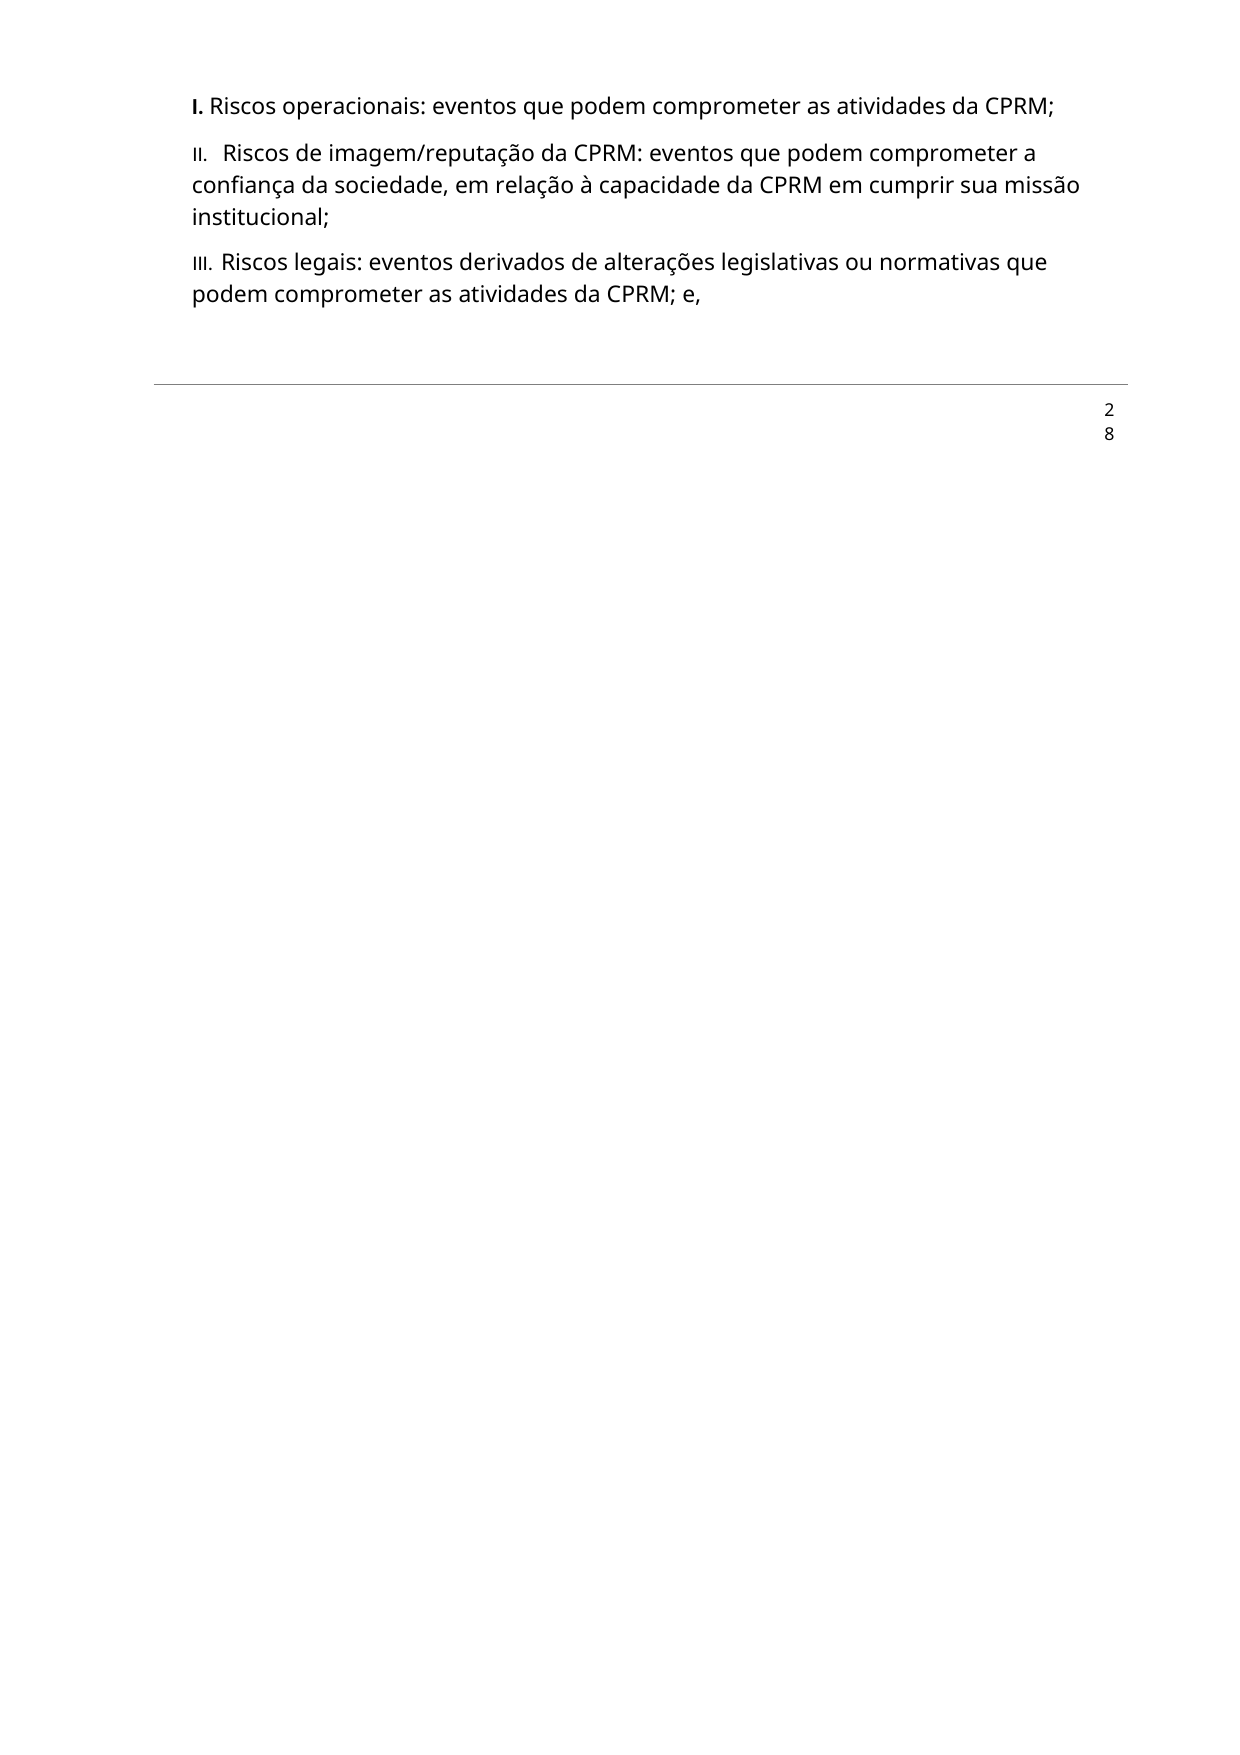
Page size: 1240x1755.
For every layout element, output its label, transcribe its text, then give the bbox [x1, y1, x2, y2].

text 28 [1104, 397, 1122, 445]
text I. Riscos operacionais: eventos que podem comprometer as atividades da CPRM; [192, 90, 1122, 121]
list Riscos de imagem/reputação da CPRM: eventos que podem comprometer a confiança da sociedade, em relação à capacidade da CPRM em cumprir sua missão institucional; [192, 137, 1122, 232]
list Riscos legais: eventos derivados de alterações legislativas ou normativas que podem comprometer as atividades da CPRM; e, [192, 246, 1122, 310]
